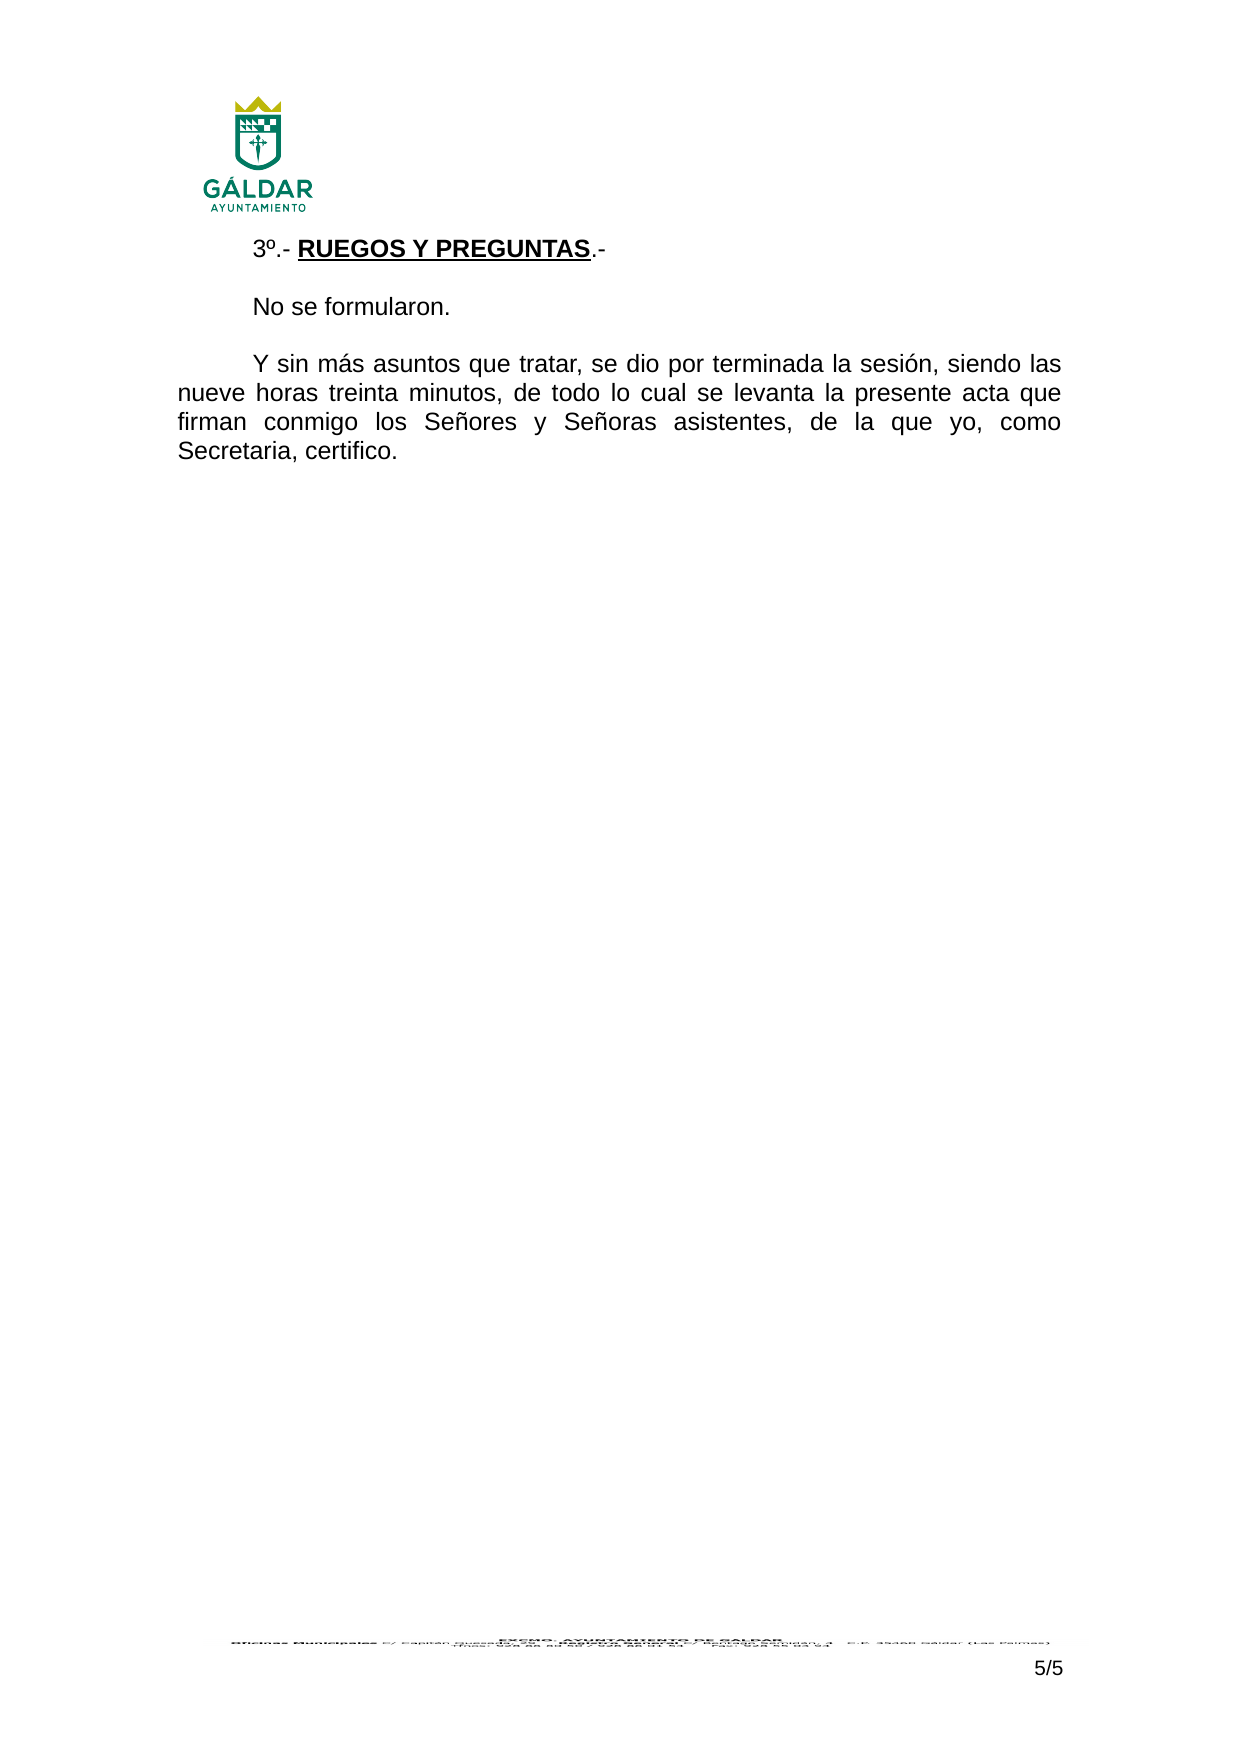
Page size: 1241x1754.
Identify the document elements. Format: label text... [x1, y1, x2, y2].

picture [184, 73, 331, 235]
picture [235, 1639, 1058, 1647]
text 3º.- RUEGOS Y PREGUNTAS.- [177, 234, 1063, 263]
text No se formularon. [177, 292, 1063, 321]
text Y sin más asuntos que tratar, se dio por terminada la sesión, siendo las nueve horas treinta minutos, de todo lo cual se levanta la presente acta que firman conmigo los Señores y Señoras asistentes, de la que yo, como Secretaria, certifico. [177, 349, 1063, 464]
